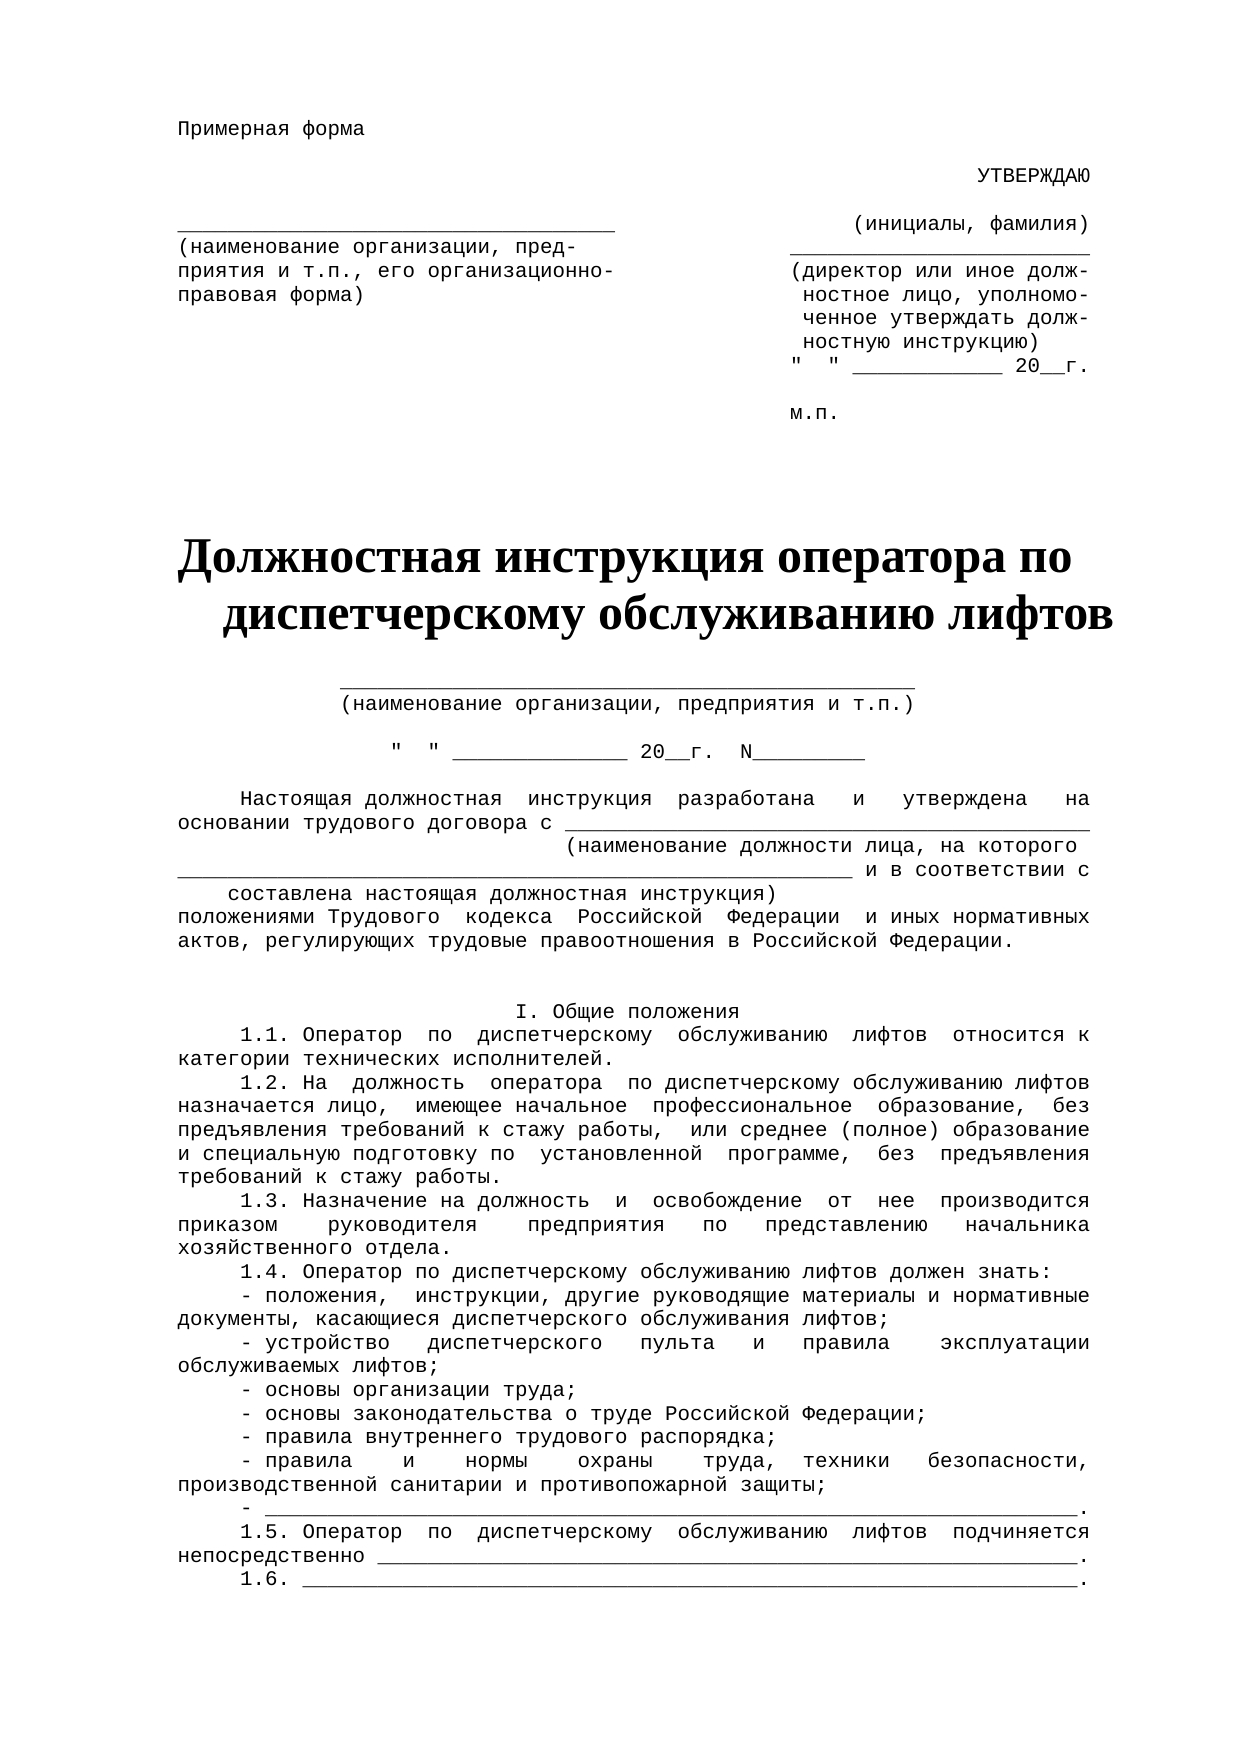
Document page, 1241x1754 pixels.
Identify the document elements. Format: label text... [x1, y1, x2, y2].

text м.п. [177, 402, 1152, 426]
text Примерная форма [177, 118, 1152, 142]
text обслуживаемых лифтов; [177, 1356, 1152, 1379]
subtitle Должностная инструкция оператора по диспетчерскому обслуживанию лифтов [177, 526, 1152, 641]
text 1.2. На должность оператора по диспетчерскому обслуживанию лифтов [177, 1072, 1152, 1095]
text - основы законодательства о труде Российской Федерации; [177, 1403, 1152, 1426]
text " " ____________ 20__г. [177, 354, 1152, 378]
text - правила внутреннего трудового распорядка; [177, 1426, 1152, 1450]
text документы, касающиеся диспетчерского обслуживания лифтов; [177, 1308, 1152, 1332]
text - правила и нормы охраны труда, техники безопасности, [177, 1450, 1152, 1474]
text ______________________________________________ [177, 670, 1152, 693]
text (наименование должности лица, на которого [177, 835, 1152, 859]
text - устройство диспетчерского пульта и правила эксплуатации [177, 1332, 1152, 1356]
text 1.6. ______________________________________________________________. [177, 1568, 1152, 1592]
text Настоящая должностная инструкция разработана и утверждена на [177, 788, 1152, 812]
text хозяйственного отдела. [177, 1237, 1152, 1261]
text 1.3. Назначение на должность и освобождение от нее производится [177, 1190, 1152, 1214]
text I. Общие положения [177, 1001, 1152, 1024]
text составлена настоящая должностная инструкция) [177, 883, 1152, 906]
text - основы организации труда; [177, 1379, 1152, 1403]
text ___________________________________ (инициалы, фамилия) [177, 213, 1152, 236]
text 1.5. Оператор по диспетчерскому обслуживанию лифтов подчиняется [177, 1521, 1152, 1545]
text приятия и т.п., его организационно- (директор или иное долж- [177, 260, 1152, 284]
text - _________________________________________________________________. [177, 1497, 1152, 1521]
text непосредственно ________________________________________________________. [177, 1545, 1152, 1568]
text и специальную подготовку по установленной программе, без предъявления [177, 1143, 1152, 1166]
text - положения, инструкции, другие руководящие материалы и нормативные [177, 1284, 1152, 1308]
text положениями Трудового кодекса Российской Федерации и иных нормативных [177, 906, 1152, 930]
text актов, регулирующих трудовые правоотношения в Российской Федерации. [177, 930, 1152, 953]
text правовая форма) ностное лицо, уполномо- [177, 284, 1152, 307]
text 1.4. Оператор по диспетчерскому обслуживанию лифтов должен знать: [177, 1261, 1152, 1284]
text " " ______________ 20__г. N_________ [177, 741, 1152, 764]
text ______________________________________________________ и в соответствии с [177, 859, 1152, 883]
text категории технических исполнителей. [177, 1048, 1152, 1072]
text требований к стажу работы. [177, 1166, 1152, 1190]
text основании трудового договора с __________________________________________ [177, 812, 1152, 835]
text 1.1. Оператор по диспетчерскому обслуживанию лифтов относится к [177, 1024, 1152, 1048]
text производственной санитарии и противопожарной защиты; [177, 1474, 1152, 1497]
text назначается лицо, имеющее начальное профессиональное образование, без [177, 1095, 1152, 1119]
text УТВЕРЖДАЮ [177, 165, 1152, 189]
text предъявления требований к стажу работы, или среднее (полное) образование [177, 1119, 1152, 1143]
text (наименование организации, предприятия и т.п.) [177, 693, 1152, 717]
text приказом руководителя предприятия по представлению начальника [177, 1214, 1152, 1237]
text (наименование организации, пред- ________________________ [177, 236, 1152, 260]
text ностную инструкцию) [177, 331, 1152, 354]
text ченное утверждать долж- [177, 307, 1152, 331]
